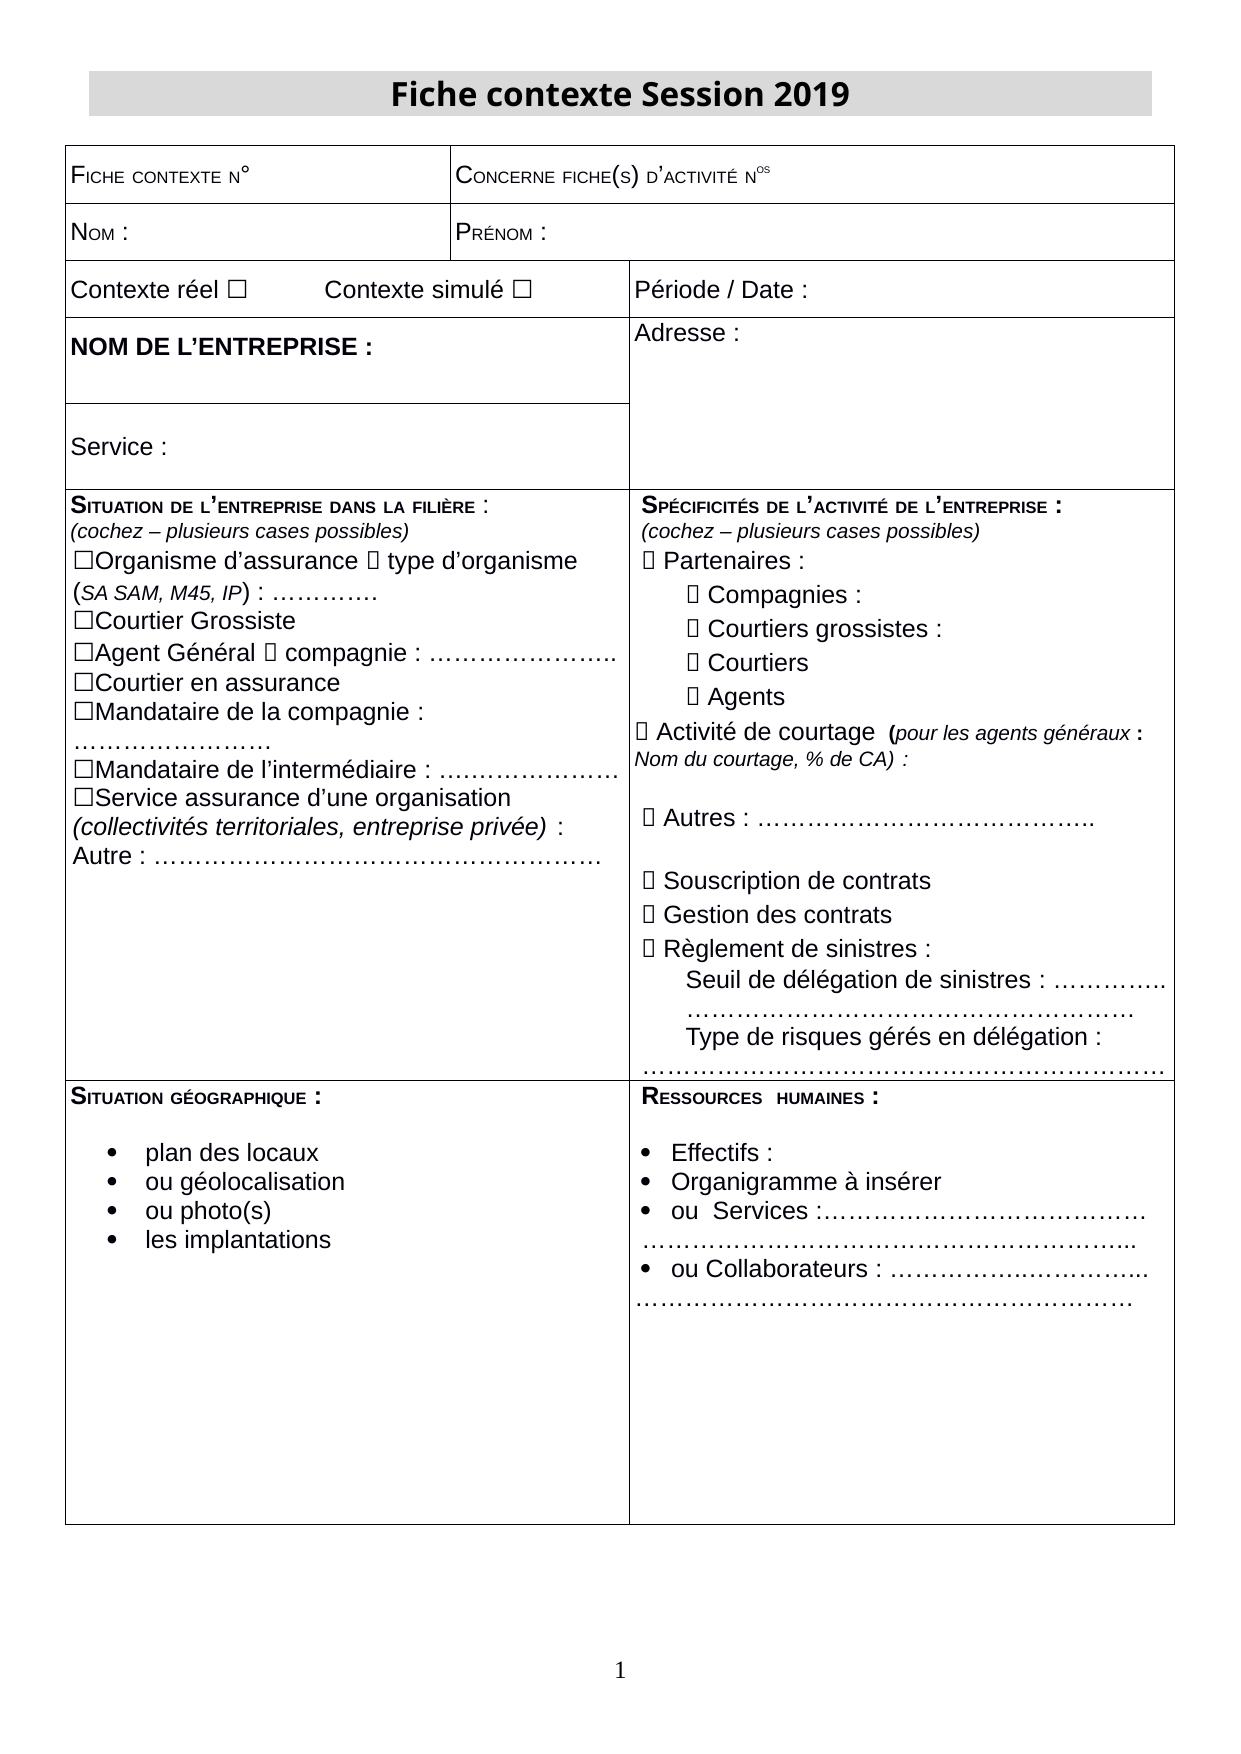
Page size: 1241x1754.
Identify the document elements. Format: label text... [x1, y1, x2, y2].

table_cell Situation géographique : plan des locaux ou géolocalisation ou photo(s) les implantations [66, 1081, 629, 1523]
table_cell Adresse : [630, 318, 1174, 489]
table_cell Service : [66, 404, 629, 489]
table_cell Situation de l’entreprise dans la filière : (cochez – plusieurs cases possibles) ☐Organisme d’assurance  type d’organisme (SA SAM, M45, IP) : …………. ☐Courtier Grossiste ☐Agent Général  compagnie : ………………….. ☐Courtier en assurance ☐Mandataire de la compagnie : …………………… ☐Mandataire de l’intermédiaire : ….……………… ☐Service assurance d’une organisation (collectivités territoriales, entreprise privée) : Autre : ……………………………………………… [66, 490, 629, 1080]
table_cell Période / Date : [630, 261, 1174, 317]
table_cell Contexte réel ☐ Contexte simulé ☐ [66, 261, 629, 317]
table_cell Spécificités de l’activité de l’entreprise : (cochez – plusieurs cases possibles)  Partenaires :  Compagnies :  Courtiers grossistes :  Courtiers  Agents  Activité de courtage (pour les agents généraux : Nom du courtage, % de CA) :  Autres : …………………………………..  Souscription de contrats  Gestion des contrats  Règlement de sinistres : Seuil de délégation de sinistres : ………….. ……………………………………………… Type de risques gérés en délégation : ……………………………………………………… [630, 490, 1174, 1080]
subtitle Fiche contexte Session 2019 [89, 71, 1152, 116]
table_cell Nom : [66, 204, 450, 260]
table_header Concerne fiche(s) d’activité nos [451, 146, 1174, 202]
table_cell Ressources humaines : Effectifs : Organigramme à insérer ou Services :………………………………… …………………………………………………... ou Collaborateurs : ……………..…………... …………………………………………………… [630, 1081, 1174, 1523]
table_cell Prénom : [451, 204, 1174, 260]
table_header Fiche contexte n° [66, 146, 450, 202]
table_cell NOM DE L’ENTREPRISE : [66, 318, 629, 403]
